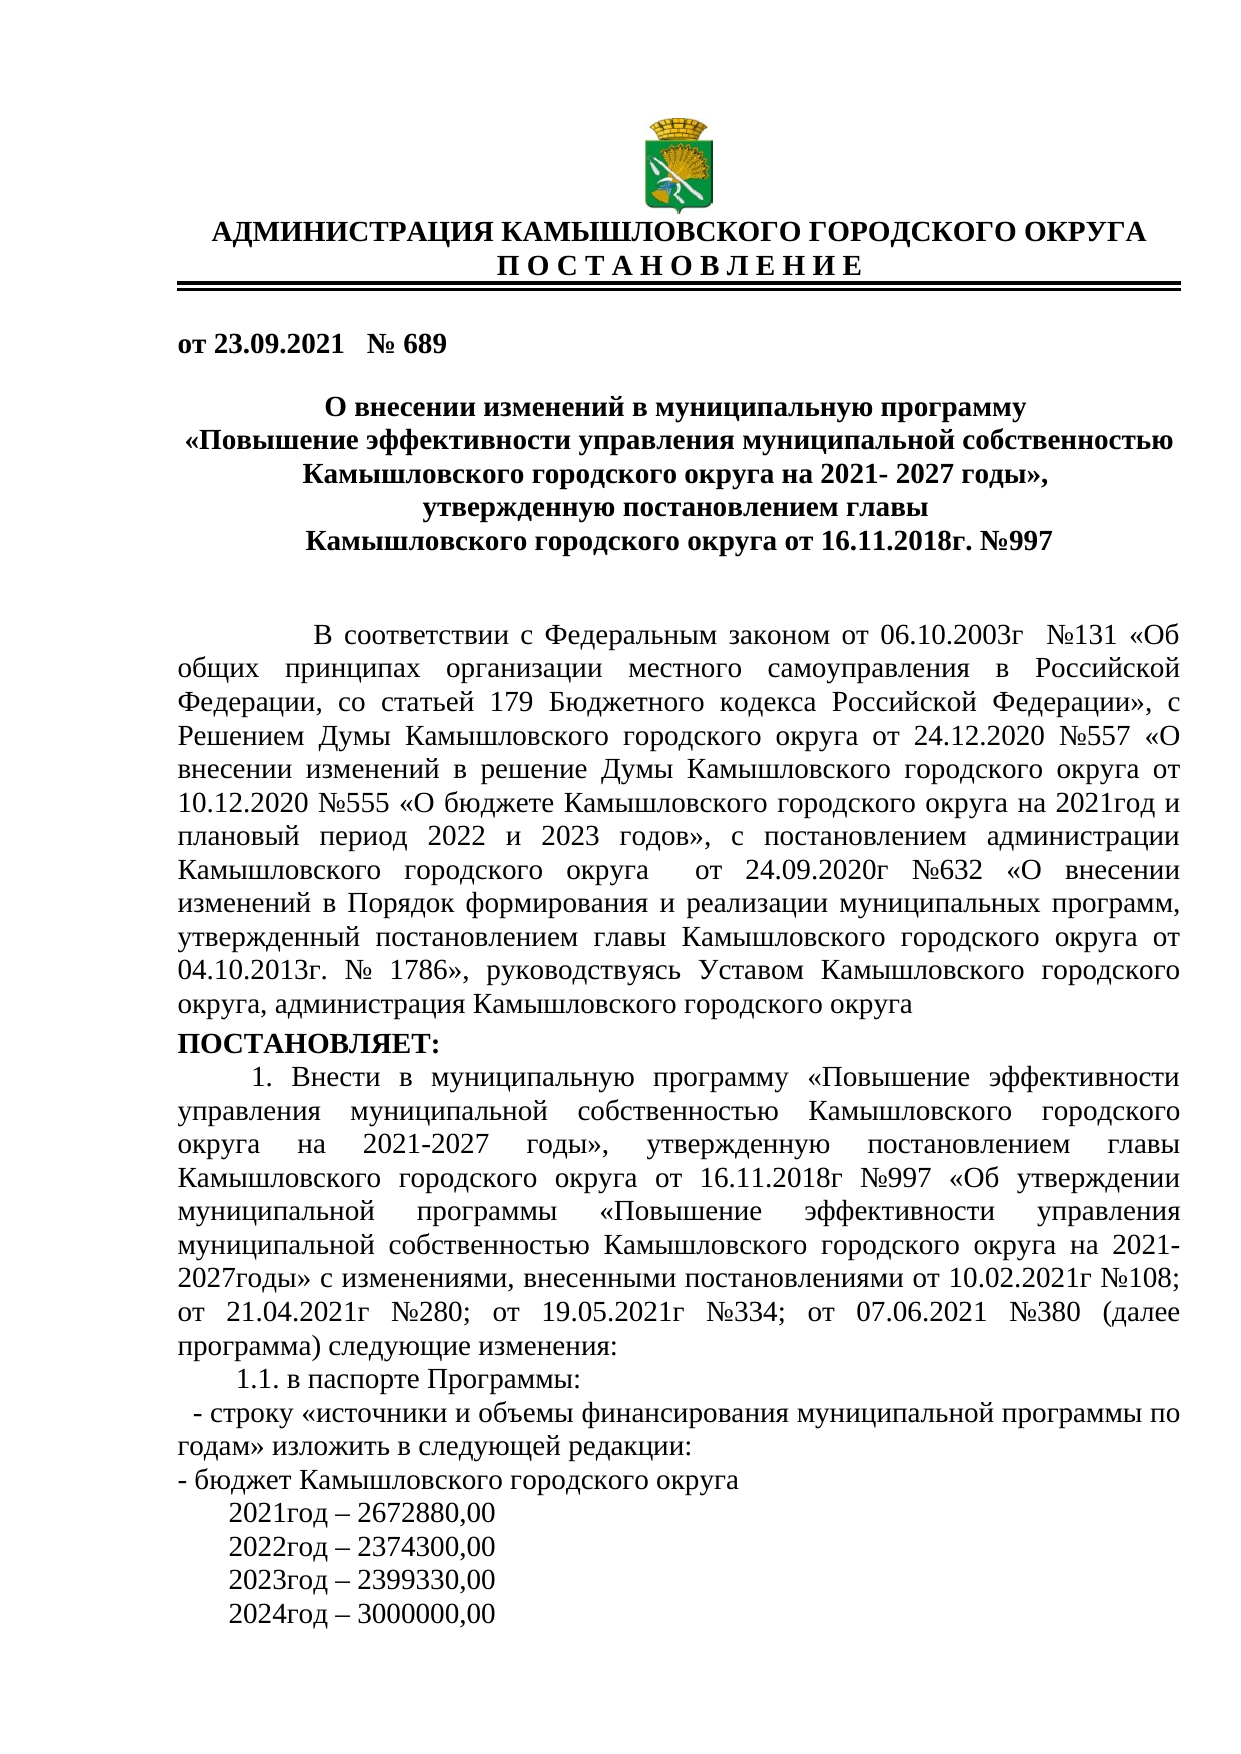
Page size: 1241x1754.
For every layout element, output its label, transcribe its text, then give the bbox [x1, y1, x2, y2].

text - бюджет Камышловского городского округа [177, 1462, 1181, 1495]
text 2022год – 2374300,00 [177, 1529, 1181, 1562]
text от 23.09.2021 № 689 [177, 326, 1181, 360]
subtitle утвержденную постановлением главы [177, 489, 1181, 523]
text 2023год – 2399330,00 [177, 1562, 1181, 1596]
text ПОСТАНОВЛЯЕТ: [177, 1026, 1181, 1059]
picture [645, 118, 714, 214]
text 2021год – 2672880,00 [177, 1495, 1181, 1529]
text - строку «источники и объемы финансирования муниципальной программы по годам» изложить в следующей редакции: [177, 1395, 1181, 1462]
text 2024год – 3000000,00 [177, 1596, 1181, 1629]
text АДМИНИСТРАЦИЯ КАМЫШЛОВСКОГО ГОРОДСКОГО ОКРУГА [177, 214, 1181, 248]
subtitle О внесении изменений в муниципальную программу [177, 389, 1181, 422]
subtitle В соответствии с Федеральным законом от 06.10.2003г №131 «Об общих принципах организации местного самоуправления в Российской Федерации, со статьей 179 Бюджетного кодекса Российской Федерации», с Решением Думы Камышловского городского округа от 24.12.2020 №557 «О внесении изменений в решение Думы Камышловского городского округа от 10.12.2020 №555 «О бюджете Камышловского городского округа на 2021год и плановый период 2022 и 2023 годов», с постановлением администрации Камышловского городского округа от 24.09.2020г №632 «О внесении изменений в Порядок формирования и реализации муниципальных программ, утвержденный постановлением главы Камышловского городского округа от 04.10.2013г. № 1786», руководствуясь Уставом Камышловского городского округа, администрация Камышловского городского округа [177, 617, 1181, 1019]
subtitle «Повышение эффективности управления муниципальной собственностью Камышловского городского округа на 2021- 2027 годы», [177, 422, 1181, 489]
text 1.1. в паспорте Программы: [177, 1361, 1181, 1395]
text 1. Внести в муниципальную программу «Повышение эффективности управления муниципальной собственностью Камышловского городского округа на 2021-2027 годы», утвержденную постановлением главы Камышловского городского округа от 16.11.2018г №997 «Об утверждении муниципальной программы «Повышение эффективности управления муниципальной собственностью Камышловского городского округа на 2021-2027годы» с изменениями, внесенными постановлениями от 10.02.2021г №108; от 21.04.2021г №280; от 19.05.2021г №334; от 07.06.2021 №380 (далее программа) следующие изменения: [177, 1059, 1181, 1361]
text П О С Т А Н О В Л Е Н И Е [177, 248, 1181, 281]
subtitle Камышловского городского округа от 16.11.2018г. №997 [177, 523, 1181, 556]
